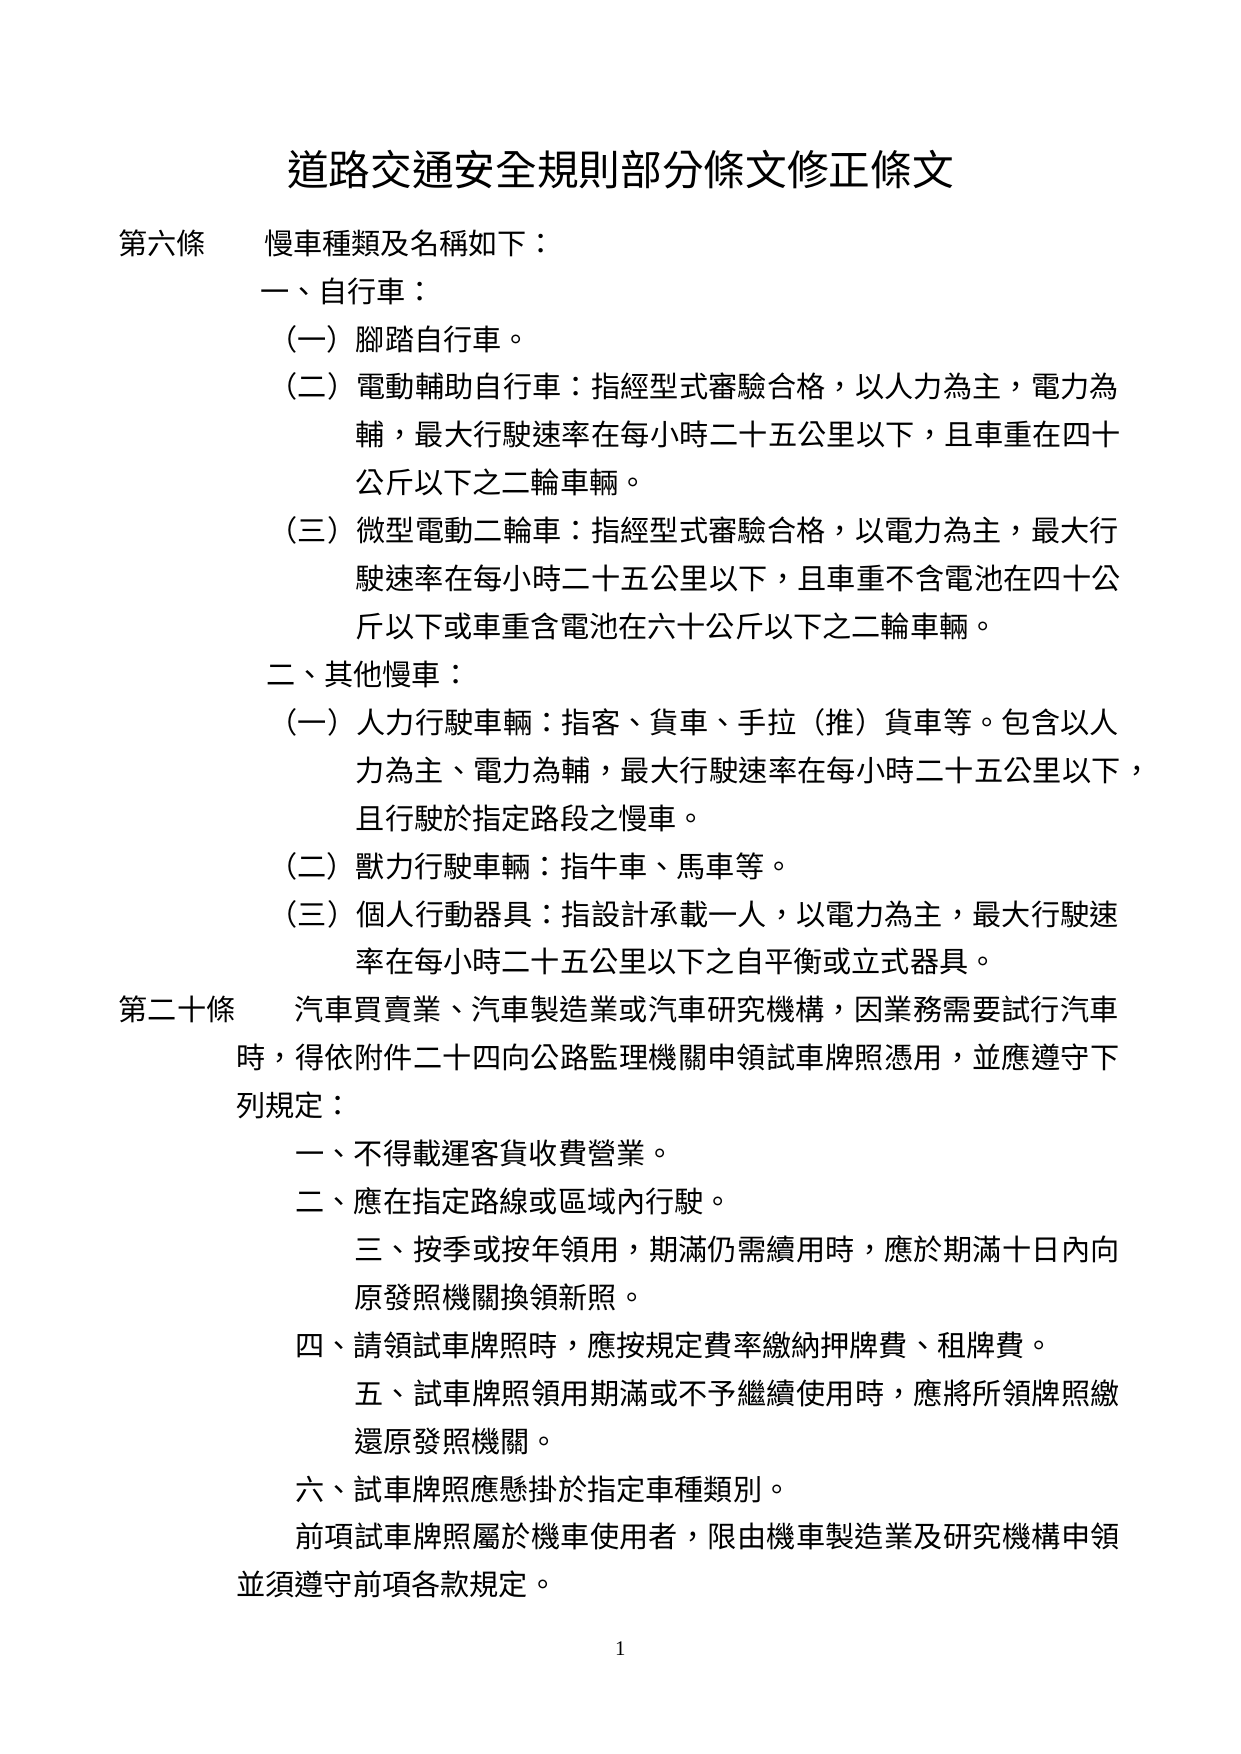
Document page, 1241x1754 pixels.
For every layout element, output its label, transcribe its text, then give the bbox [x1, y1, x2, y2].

text （一）腳踏自行車。 [268, 312, 1122, 359]
text 五、試車牌照領用期滿或不予繼續使用時，應將所領牌照繳還原發照機關。 [354, 1366, 1122, 1462]
text 一、自行車： [148, 264, 1122, 312]
text 二、其他慢車： [148, 647, 1122, 695]
text 六、試車牌照應懸掛於指定車種類別。 [295, 1462, 1122, 1509]
text （三）個人行動器具：指設計承載一人，以電力為主，最大行駛速率在每小時二十五公里以下之自平衡或立式器具。 [268, 887, 1122, 982]
text （二）獸力行駛車輛：指牛車、馬車等。 [268, 839, 1122, 887]
text 二、應在指定路線或區域內行駛。 [295, 1174, 1122, 1222]
text 三、按季或按年領用，期滿仍需續用時，應於期滿十日內向原發照機關換領新照。 [354, 1222, 1122, 1318]
text 道路交通安全規則部分條文修正條文 [118, 137, 1122, 197]
text 第六條 慢車種類及名稱如下： [118, 216, 1122, 264]
text 第二十條 汽車買賣業、汽車製造業或汽車研究機構，因業務需要試行汽車時，得依附件二十四向公路監理機關申領試車牌照憑用，並應遵守下列規定： [118, 982, 1122, 1126]
text 四、請領試車牌照時，應按規定費率繳納押牌費、租牌費。 [295, 1318, 1122, 1366]
text 前項試車牌照屬於機車使用者，限由機車製造業及研究機構申領，並須遵守前項各款規定。 [236, 1509, 1122, 1605]
text （三）微型電動二輪車：指經型式審驗合格，以電力為主，最大行駛速率在每小時二十五公里以下，且車重不含電池在四十公斤以下或車重含電池在六十公斤以下之二輪車輛。 [268, 503, 1122, 647]
text 一、不得載運客貨收費營業。 [295, 1126, 1122, 1174]
text （一）人力行駛車輛：指客、貨車、手拉（推）貨車等。包含以人力為主、電力為輔，最大行駛速率在每小時二十五公里以下，且行駛於指定路段之慢車。 [268, 695, 1122, 839]
text （二）電動輔助自行車：指經型式審驗合格，以人力為主，電力為輔，最大行駛速率在每小時二十五公里以下，且車重在四十公斤以下之二輪車輛。 [268, 359, 1122, 503]
